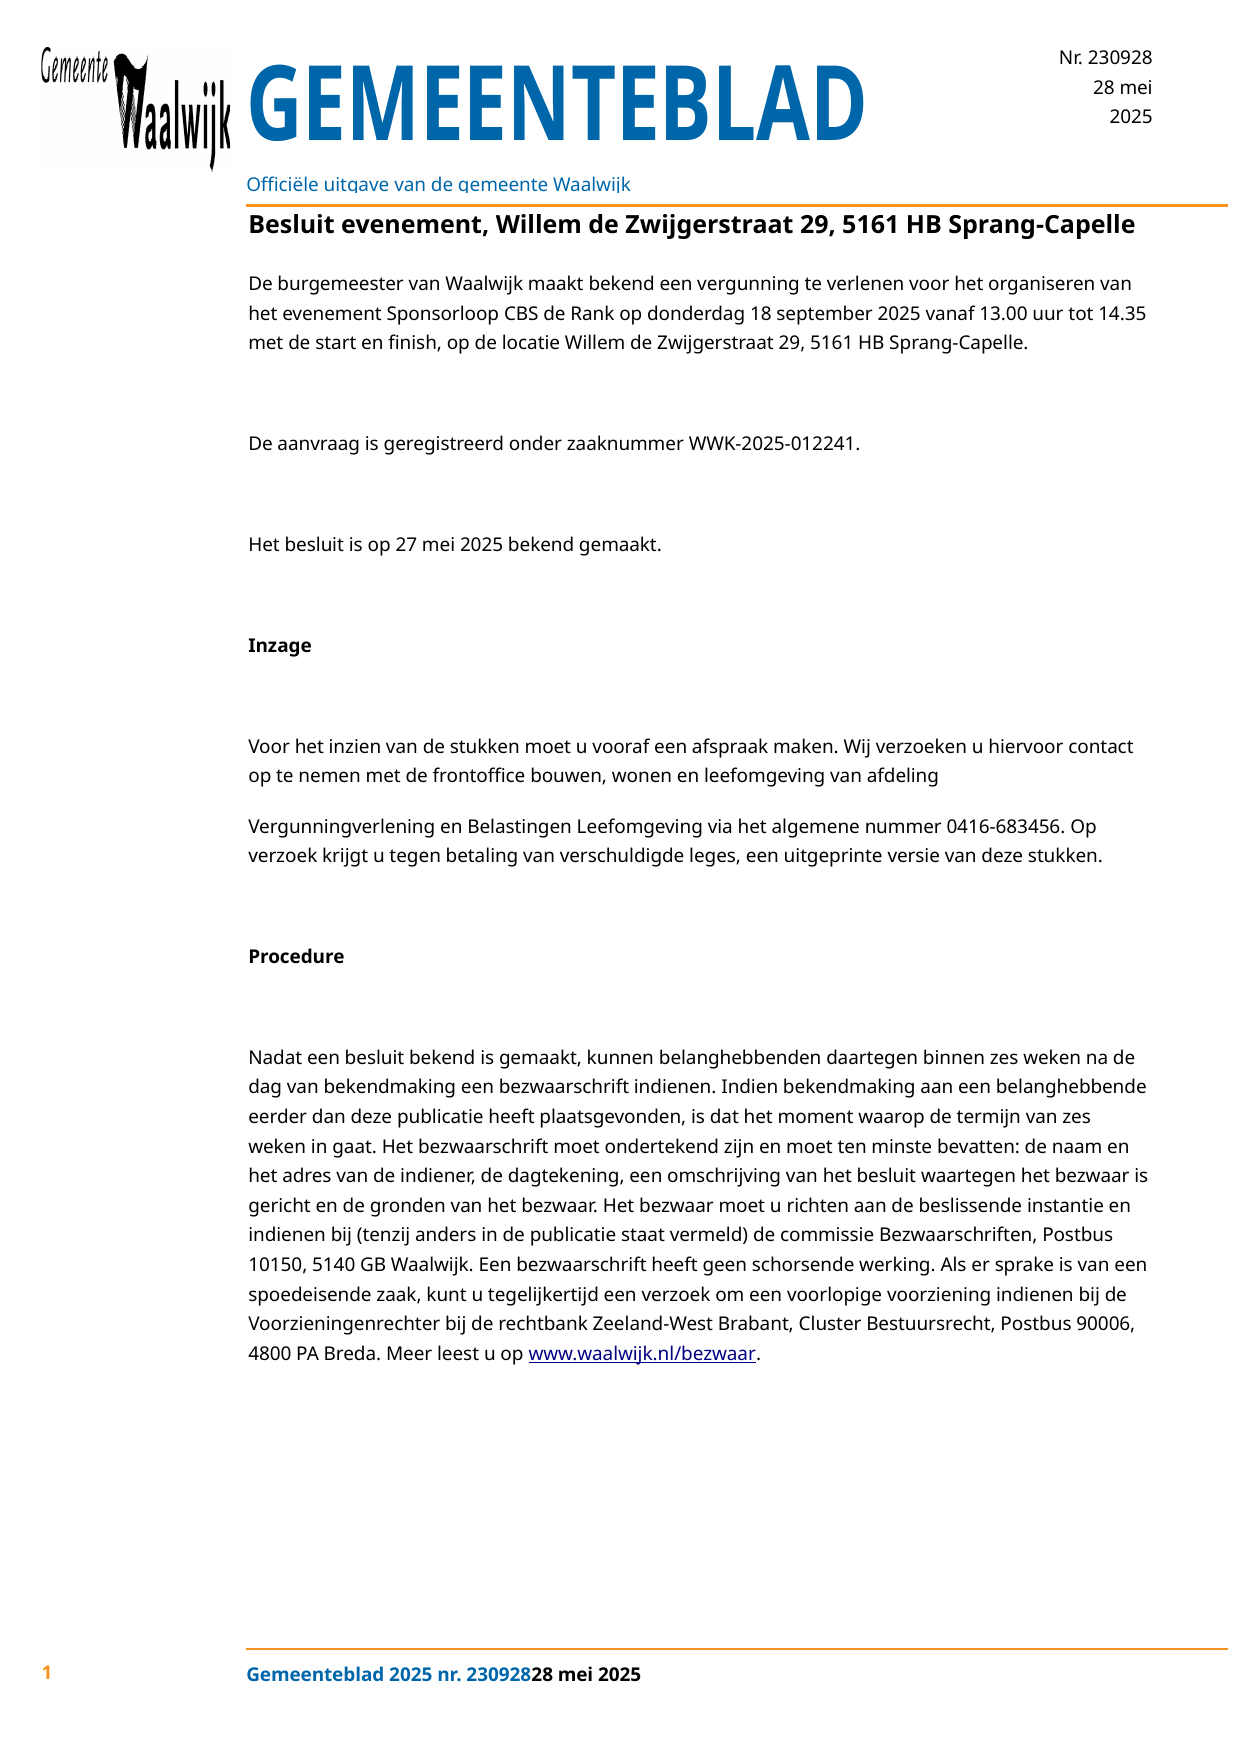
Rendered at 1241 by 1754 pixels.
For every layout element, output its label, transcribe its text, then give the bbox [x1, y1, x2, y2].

picture [41, 47, 231, 172]
text De burgemeester van Waalwijk maakt bekend een vergunning te verlenen voor het organiseren van het evenement Sponsorloop CBS de Rank op donderdag 18 september 2025 vanaf 13.00 uur tot 14.35 met de start en finish, op de locatie Willem de Zwijgerstraat 29, 5161 HB Sprang-Capelle. [248, 270, 1152, 355]
text Voor het inzien van de stukken moet u vooraf een afspraak maken. Wij verzoeken u hiervoor contact op te nemen met de frontoffice bouwen, wonen en leefomgeving van afdeling [248, 733, 1152, 788]
text De aanvraag is geregistreerd onder zaaknummer WWK-2025-012241. [248, 430, 1152, 456]
text Het besluit is op 27 mei 2025 bekend gemaakt. [248, 531, 1152, 557]
text Besluit evenement, Willem de Zwijgerstraat 29, 5161 HB Sprang-Capelle [248, 207, 1152, 241]
text Nadat een besluit bekend is gemaakt, kunnen belanghebbenden daartegen binnen zes weken na de dag van bekendmaking een bezwaarschrift indienen. Indien bekendmaking aan een belanghebbende eerder dan deze publicatie heeft plaatsgevonden, is dat het moment waarop de termijn van zes weken in gaat. Het bezwaarschrift moet ondertekend zijn en moet ten minste bevatten: de naam en het adres van de indiener, de dagtekening, een omschrijving van het besluit waartegen het bezwaar is gericht en de gronden van het bezwaar. Het bezwaar moet u richten aan de beslissende instantie en indienen bij (tenzij anders in de publicatie staat vermeld) de commissie Bezwaarschriften, Postbus 10150, 5140 GB Waalwijk. Een bezwaarschrift heeft geen schorsende werking. Als er sprake is van een spoedeisende zaak, kunt u tegelijkertijd een verzoek om een voorlopige voorziening indienen bij de Voorzieningenrechter bij de rechtbank Zeeland-West Brabant, Cluster Bestuursrecht, Postbus 90006, 4800 PA Breda. Meer leest u op www.waalwijk.nl/bezwaar. [248, 1044, 1152, 1366]
text Procedure [248, 943, 1152, 969]
text Inzage [248, 632, 1152, 658]
text Vergunningverlening en Belastingen Leefomgeving via het algemene nummer 0416-683456. Op verzoek krijgt u tegen betaling van verschuldigde leges, een uitgeprinte versie van deze stukken. [248, 813, 1152, 868]
